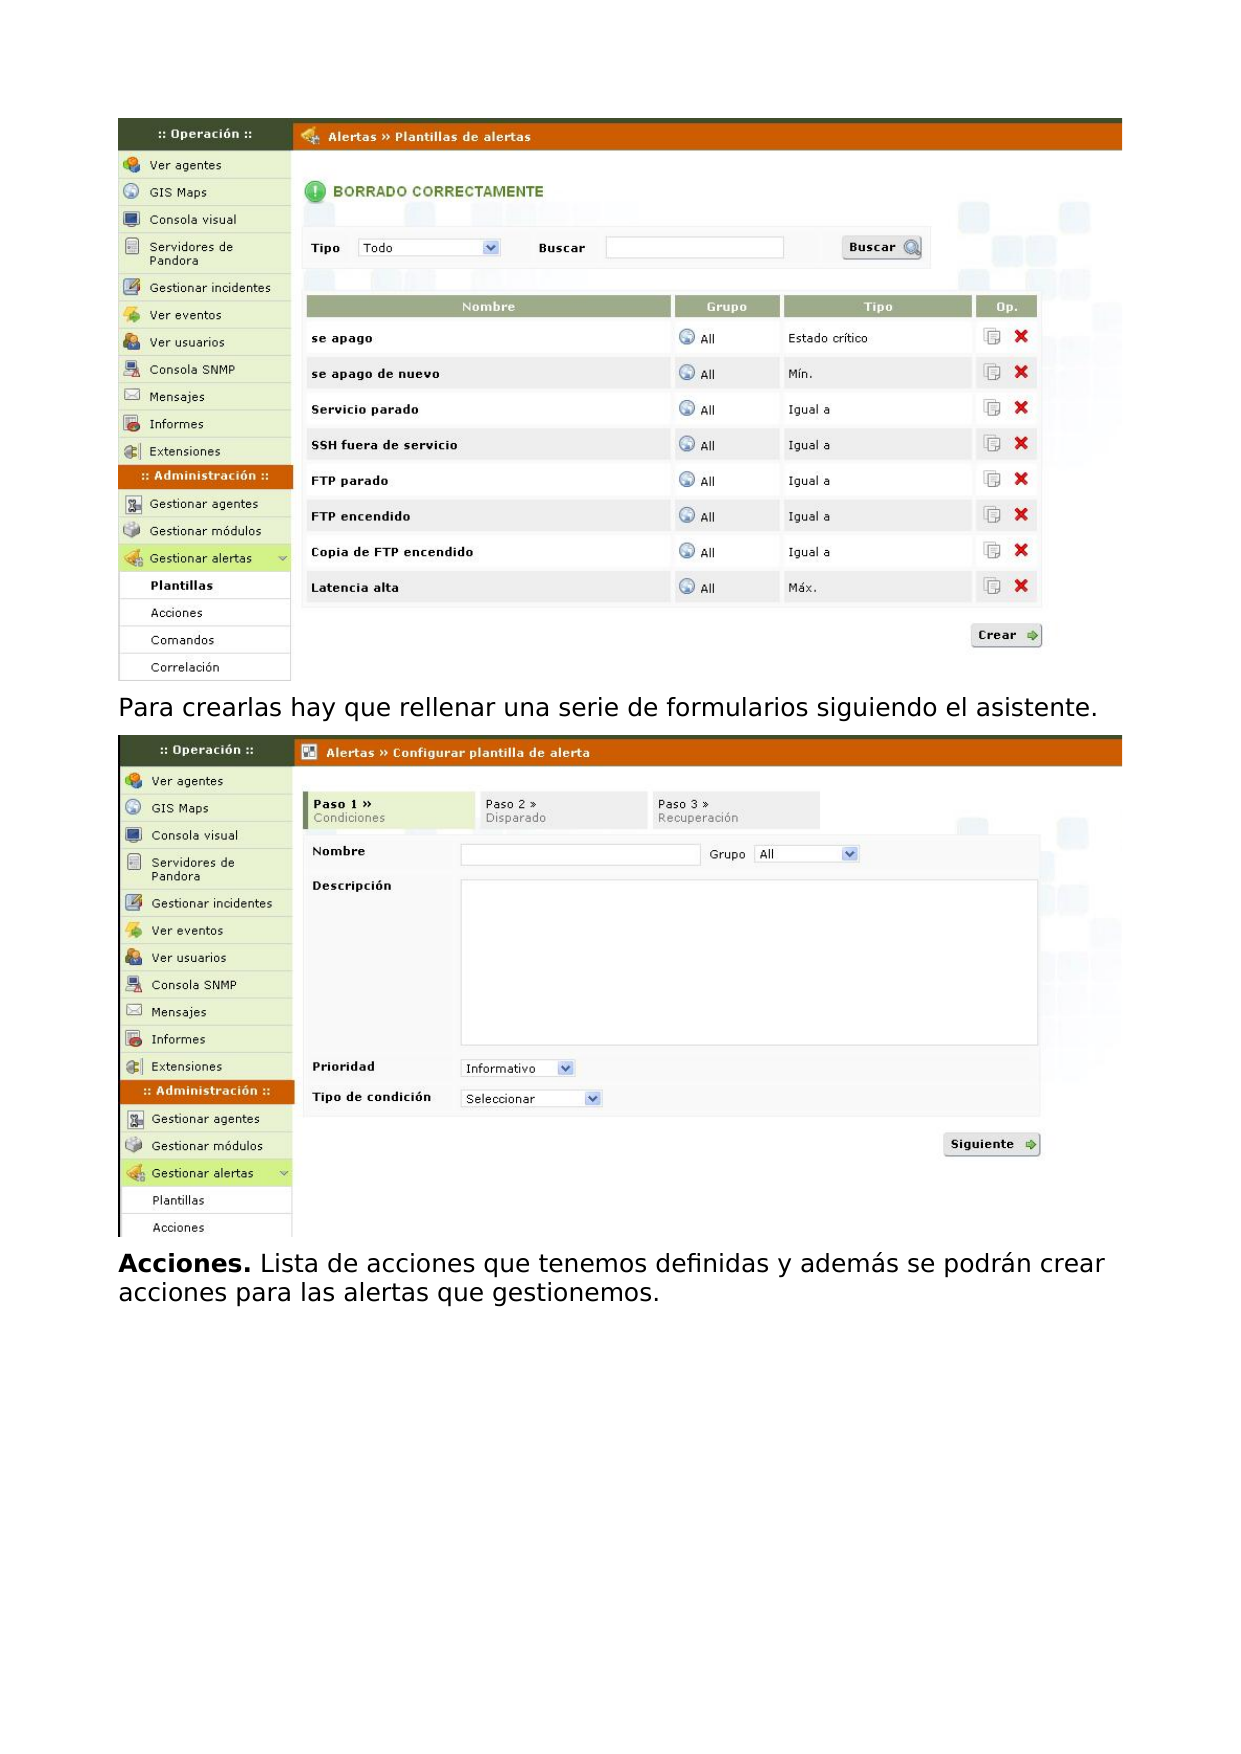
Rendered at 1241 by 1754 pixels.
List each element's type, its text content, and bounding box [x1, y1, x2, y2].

picture [118, 118, 1123, 681]
picture [118, 735, 1123, 1237]
text Para crearlas hay que rellenar una serie de formularios siguiendo el asistente. [118, 693, 1122, 722]
text Acciones. Lista de acciones que tenemos definidas y además se podrán crear acciones para las alertas que gestionemos. [118, 1249, 1122, 1308]
